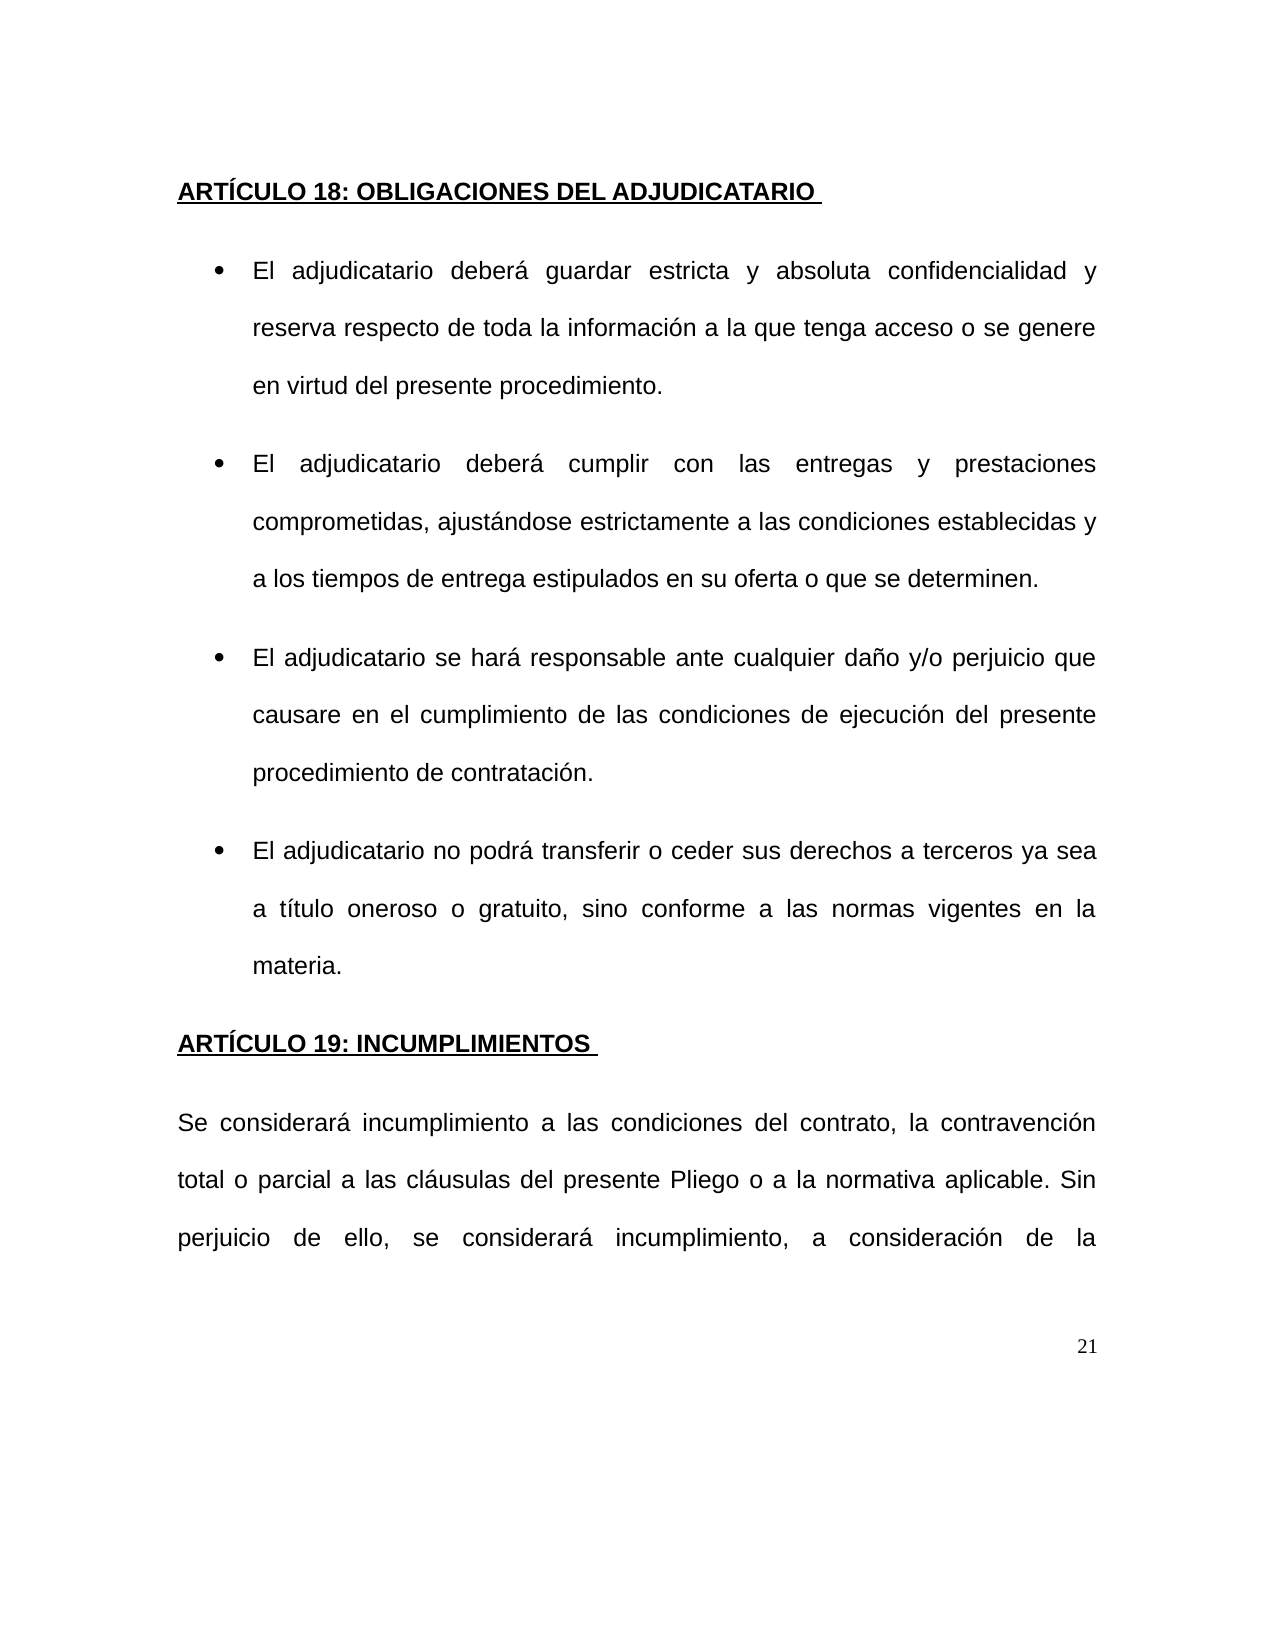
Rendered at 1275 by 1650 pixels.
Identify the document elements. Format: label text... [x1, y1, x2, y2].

list El adjudicatario se hará responsable ante cualquier daño y/o perjuicio que causare en el cumplimiento de las condiciones de ejecución del presente procedimiento de contratación. [215, 643, 1098, 786]
subtitle ARTÍCULO 18: OBLIGACIONES DEL ADJUDICATARIO [177, 177, 1098, 206]
text Se considerará incumplimiento a las condiciones del contrato, la contravención total o parcial a las cláusulas del presente Pliego o a la normativa aplicable. Sin perjuicio de ello, se considerará incumplimiento, a consideración de la [177, 1108, 1098, 1252]
list El adjudicatario deberá cumplir con las entregas y prestaciones comprometidas, ajustándose estrictamente a las condiciones establecidas y a los tiempos de entrega estipulados en su oferta o que se determinen. [215, 449, 1098, 593]
list El adjudicatario deberá guardar estricta y absoluta confidencialidad y reserva respecto de toda la información a la que tenga acceso o se genere en virtud del presente procedimiento. [215, 256, 1098, 399]
subtitle ARTÍCULO 19: INCUMPLIMIENTOS [177, 1029, 1098, 1058]
list El adjudicatario no podrá transferir o ceder sus derechos a terceros ya sea a título oneroso o gratuito, sino conforme a las normas vigentes en la materia. [215, 836, 1098, 980]
